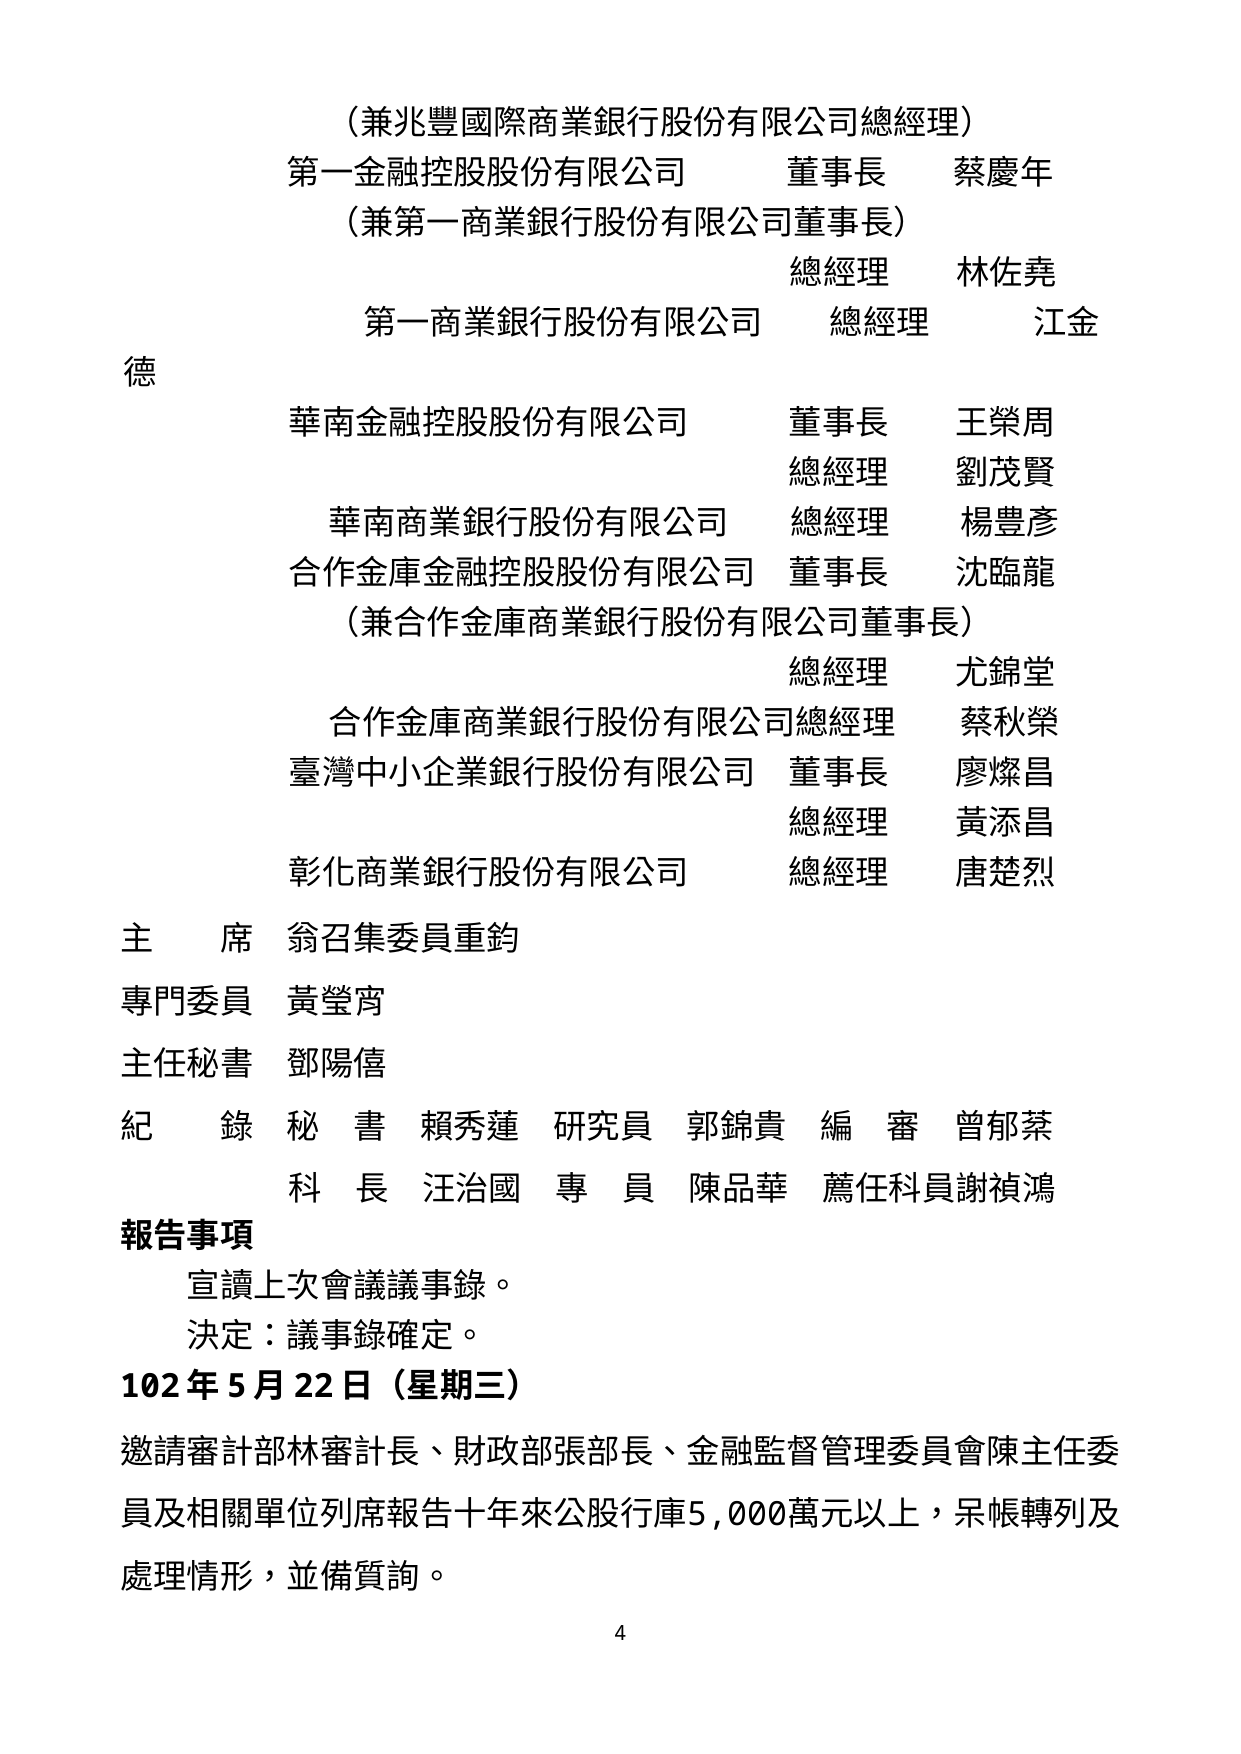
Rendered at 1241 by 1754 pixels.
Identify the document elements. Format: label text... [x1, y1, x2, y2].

text 宣讀上次會議議事錄。 [187, 1257, 1120, 1307]
text 紀 錄 秘 書 賴秀蓮 研究員 郭錦貴 編 審 曾郁棻 [120, 1082, 1120, 1144]
text （兼合作金庫商業銀行股份有限公司董事長） [287, 594, 1132, 644]
text 彰化商業銀行股份有限公司 總經理 唐楚烈 [120, 844, 1132, 894]
text 臺灣中小企業銀行股份有限公司 董事長 廖燦昌 [120, 744, 1132, 794]
text 決定：議事錄確定。 [187, 1307, 1120, 1357]
text 報告事項 [120, 1207, 1120, 1257]
text 第一商業銀行股份有限公司 總經理 江金德 [123, 294, 1120, 394]
text 華南商業銀行股份有限公司 總經理 楊豊彥 [120, 494, 1132, 544]
text 總經理 劉茂賢 [120, 444, 1132, 494]
text 總經理 林佐堯 [123, 244, 1120, 294]
text 合作金庫金融控股股份有限公司 董事長 沈臨龍 [120, 544, 1132, 594]
text （兼兆豐國際商業銀行股份有限公司總經理） [287, 94, 1132, 144]
text （兼第一商業銀行股份有限公司董事長） [287, 194, 1132, 244]
text 邀請審計部林審計長、財政部張部長、金融監督管理委員會陳主任委員及相關單位列席報告十年來公股行庫5,000萬元以上，呆帳轉列及處理情形，並備質詢。 [120, 1407, 1120, 1594]
text 主任秘書 鄧陽僖 [120, 1019, 1120, 1082]
text 總經理 黃添昌 [120, 794, 1132, 844]
text 第一金融控股股份有限公司 董事長 蔡慶年 [120, 144, 1120, 194]
text 華南金融控股股份有限公司 董事長 王榮周 [120, 394, 1132, 444]
text 科 長 汪治國 專 員 陳品華 薦任科員謝禎鴻 [120, 1144, 1120, 1207]
text 合作金庫商業銀行股份有限公司總經理 蔡秋榮 [120, 694, 1132, 744]
text 主 席 翁召集委員重鈞 [120, 894, 1120, 957]
text 總經理 尤錦堂 [120, 644, 1132, 694]
text 102年5月22日（星期三） [120, 1357, 1120, 1407]
text 專門委員 黃瑩宵 [120, 957, 1120, 1019]
